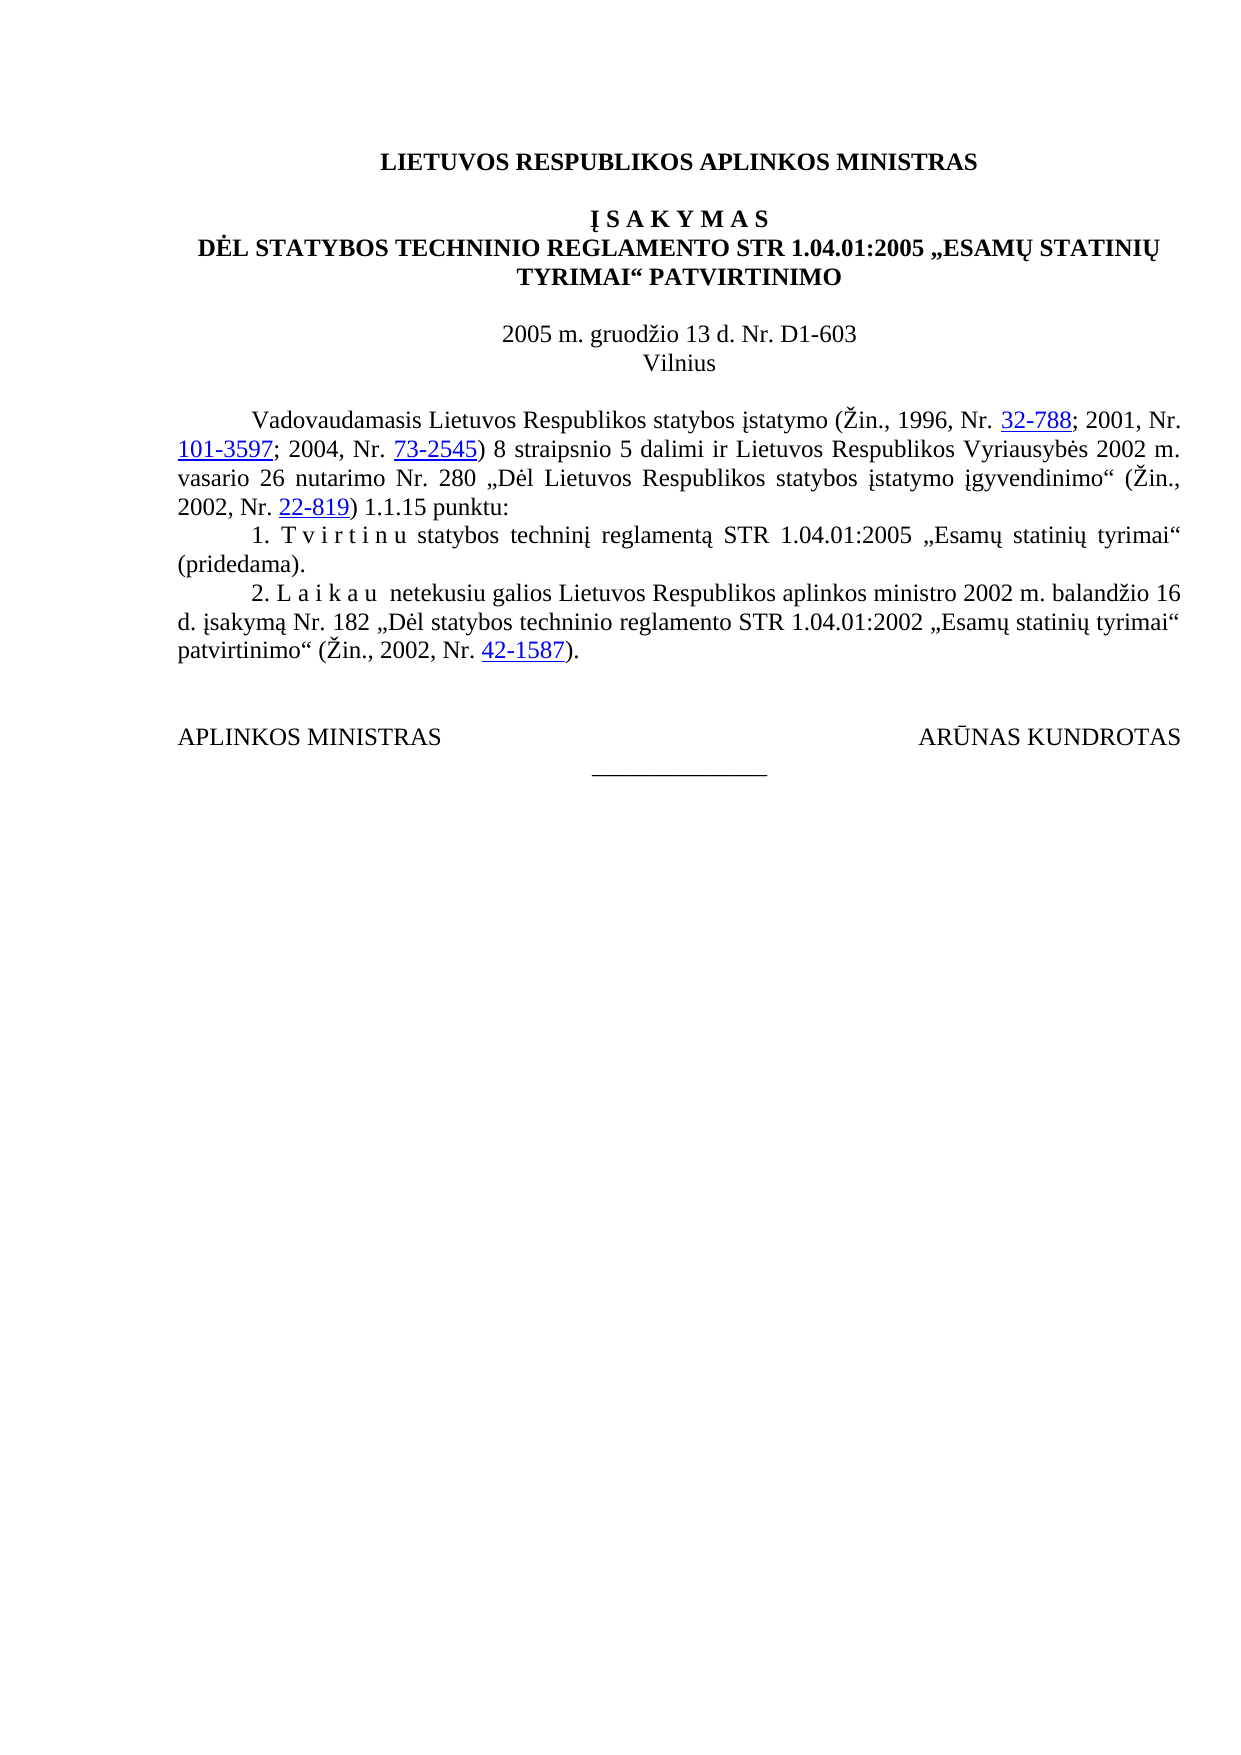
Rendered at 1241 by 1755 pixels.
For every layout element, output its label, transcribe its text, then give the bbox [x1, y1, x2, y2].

text 1. Tvirtinu statybos techninį reglamentą STR 1.04.01:2005 „Esamų statinių tyrimai“ (pridedama). [177, 521, 1181, 578]
text LIETUVOS RESPUBLIKOS APLINKOS MINISTRAS [177, 147, 1181, 176]
text 2005 m. gruodžio 13 d. Nr. D1-603 [177, 319, 1181, 348]
text 2. Laikau netekusiu galios Lietuvos Respublikos aplinkos ministro 2002 m. balandžio 16 d. įsakymą Nr. 182 „Dėl statybos techninio reglamento STR 1.04.01:2002 „Esamų statinių tyrimai“ patvirtinimo“ (Žin., 2002, Nr. 42-1587). [177, 578, 1181, 664]
text Vadovaudamasis Lietuvos Respublikos statybos įstatymo (Žin., 1996, Nr. 32-788; 2001, Nr. 101-3597; 2004, Nr. 73-2545) 8 straipsnio 5 dalimi ir Lietuvos Respublikos Vyriausybės 2002 m. vasario 26 nutarimo Nr. 280 „Dėl Lietuvos Respublikos statybos įstatymo įgyvendinimo“ (Žin., 2002, Nr. 22-819) 1.1.15 punktu: [177, 406, 1181, 521]
text DĖL STATYBOS TECHNINIO REGLAMENTO STR 1.04.01:2005 „ESAMŲ STATINIŲ TYRIMAI“ PATVIRTINIMO [177, 233, 1181, 291]
text Į S A K Y M A S [177, 204, 1181, 233]
text APLINKOS MINISTRAS ARŪNAS KUNDROTAS [177, 722, 1181, 751]
text ______________ [177, 751, 1181, 779]
text Vilnius [177, 348, 1181, 377]
